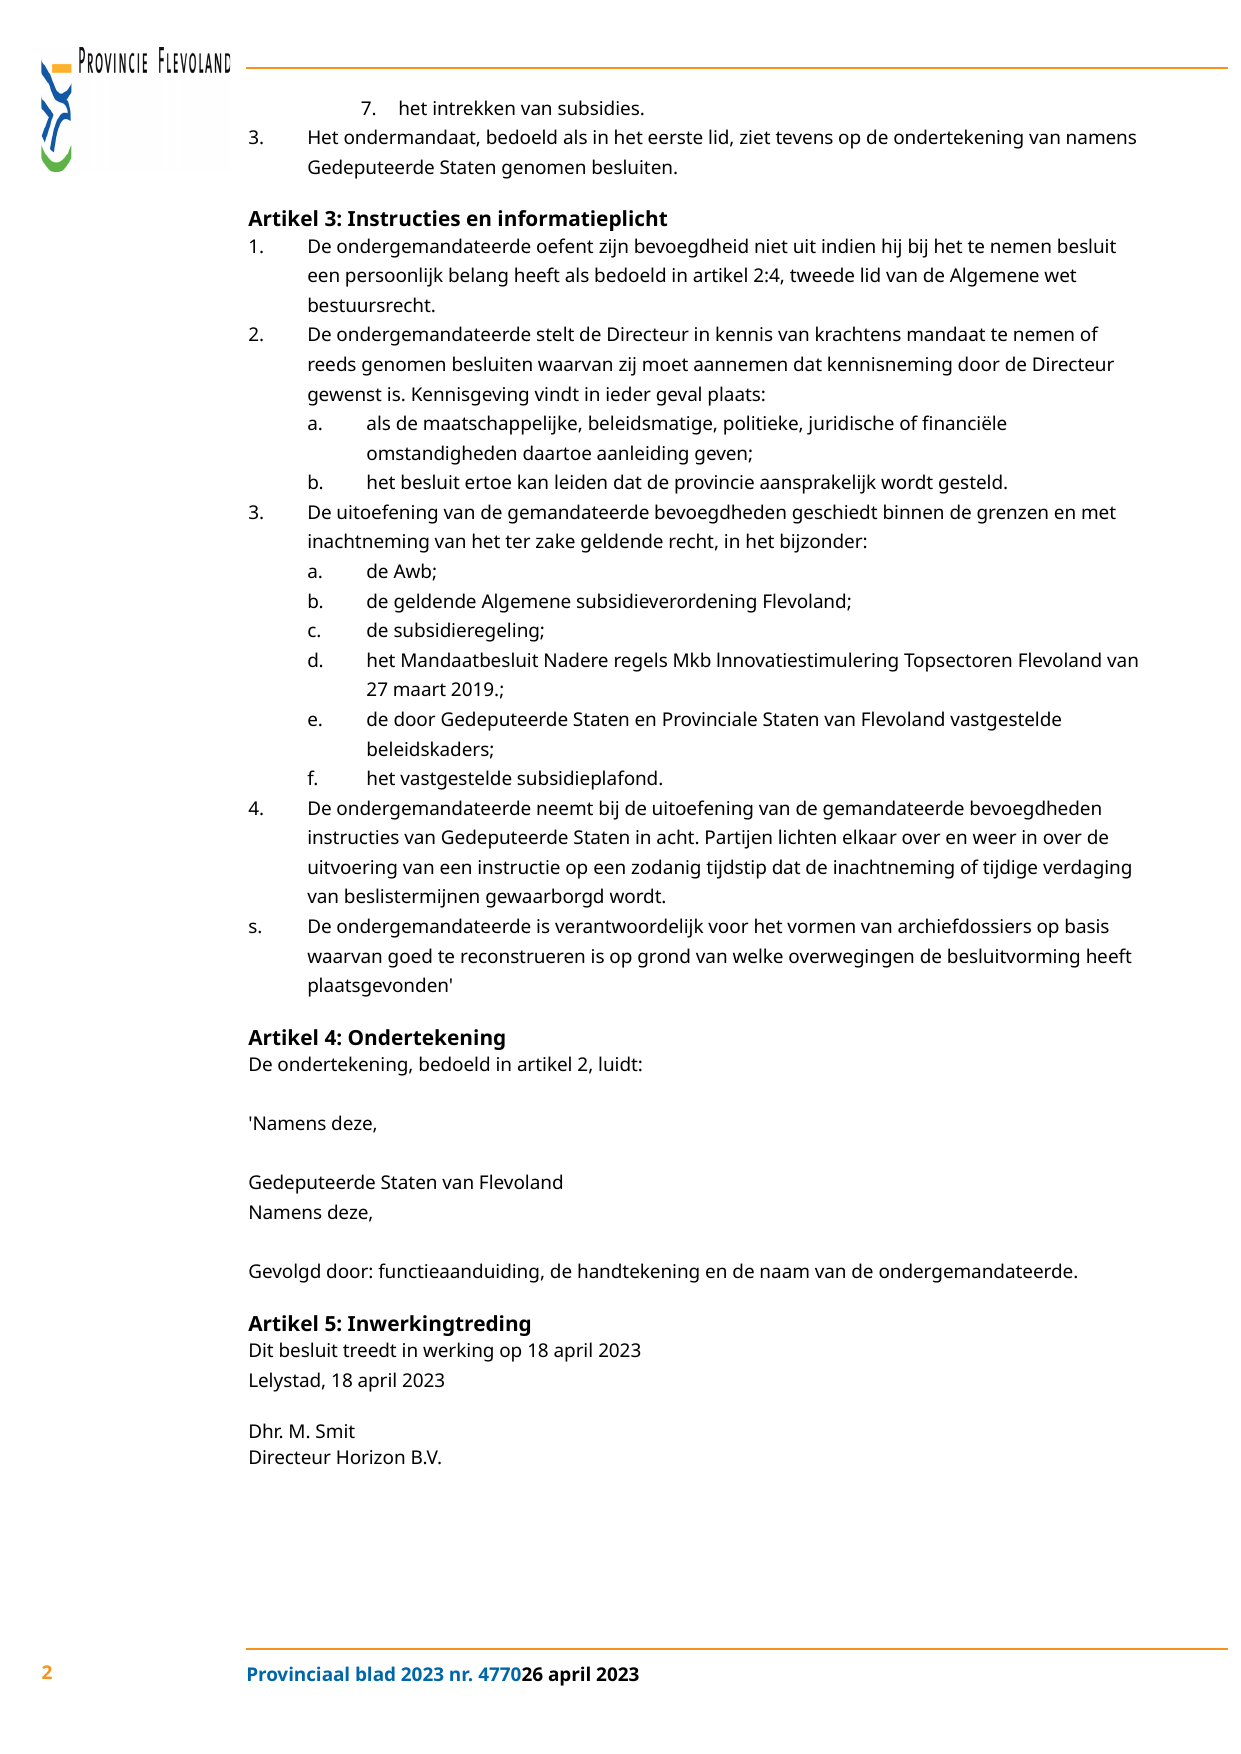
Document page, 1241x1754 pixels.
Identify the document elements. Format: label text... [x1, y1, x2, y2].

list de Awb; [307, 558, 1152, 584]
list het besluit ertoe kan leiden dat de provincie aansprakelijk wordt gesteld. [307, 469, 1152, 495]
list Het ondermandaat, bedoeld als in het eerste lid, ziet tevens op de ondertekening van namens Gedeputeerde Staten genomen besluiten. [248, 124, 1152, 180]
list de door Gedeputeerde Staten en Provinciale Staten van Flevoland vastgestelde beleidskaders; [307, 706, 1152, 761]
list als de maatschappelijke, beleidsmatige, politieke, juridische of financiële omstandigheden daartoe aanleiding geven; [307, 410, 1152, 466]
text Gedeputeerde Staten van Flevoland [248, 1169, 1152, 1195]
text Artikel 4: Ondertekening [248, 1023, 1152, 1051]
picture [41, 47, 231, 172]
text Gevolgd door: functieaanduiding, de handtekening en de naam van de ondergemandateerde. [248, 1258, 1152, 1284]
text Artikel 3: Instructies en informatieplicht [248, 204, 1152, 233]
list de subsidieregeling; [307, 617, 1152, 643]
list De ondergemandateerde neemt bij de uitoefening van de gemandateerde bevoegdheden instructies van Gedeputeerde Staten in acht. Partijen lichten elkaar over en weer in over de uitvoering van een instructie op een zodanig tijdstip dat de inachtneming of tijdige verdaging van beslistermijnen gewaarborgd wordt. [248, 795, 1152, 909]
text Namens deze, [248, 1199, 1152, 1225]
list de geldende Algemene subsidieverordening Flevoland; [307, 588, 1152, 613]
text 'Namens deze, [248, 1110, 1152, 1136]
text Lelystad, 18 april 2023 [248, 1367, 1152, 1392]
text Dhr. M. Smit [248, 1418, 1152, 1444]
list het vastgestelde subsidieplafond. [307, 765, 1152, 791]
text Dit besluit treedt in werking op 18 april 2023 [248, 1337, 1152, 1363]
list De ondergemandateerde stelt de Directeur in kennis van krachtens mandaat te nemen of reeds genomen besluiten waarvan zij moet aannemen dat kennisneming door de Directeur gewenst is. Kennisgeving vindt in ieder geval plaats: [248, 322, 1152, 406]
list De ondergemandateerde is verantwoordelijk voor het vormen van archiefdossiers op basis waarvan goed te reconstrueren is op grond van welke overwegingen de besluitvorming heeft plaatsgevonden' [248, 913, 1152, 998]
text Artikel 5: Inwerkingtreding [248, 1309, 1152, 1337]
list De uitoefening van de gemandateerde bevoegdheden geschiedt binnen de grenzen en met inachtneming van het ter zake geldende recht, in het bijzonder: [248, 499, 1152, 554]
list het intrekken van subsidies. [361, 95, 1152, 121]
text Directeur Horizon B.V. [248, 1444, 1152, 1470]
text De ondertekening, bedoeld in artikel 2, luidt: [248, 1051, 1152, 1077]
list De ondergemandateerde oefent zijn bevoegdheid niet uit indien hij bij het te nemen besluit een persoonlijk belang heeft als bedoeld in artikel 2:4, tweede lid van de Algemene wet bestuursrecht. [248, 233, 1152, 318]
list het Mandaatbesluit Nadere regels Mkb lnnovatiestimulering Topsectoren Flevoland van 27 maart 2019.; [307, 647, 1152, 702]
